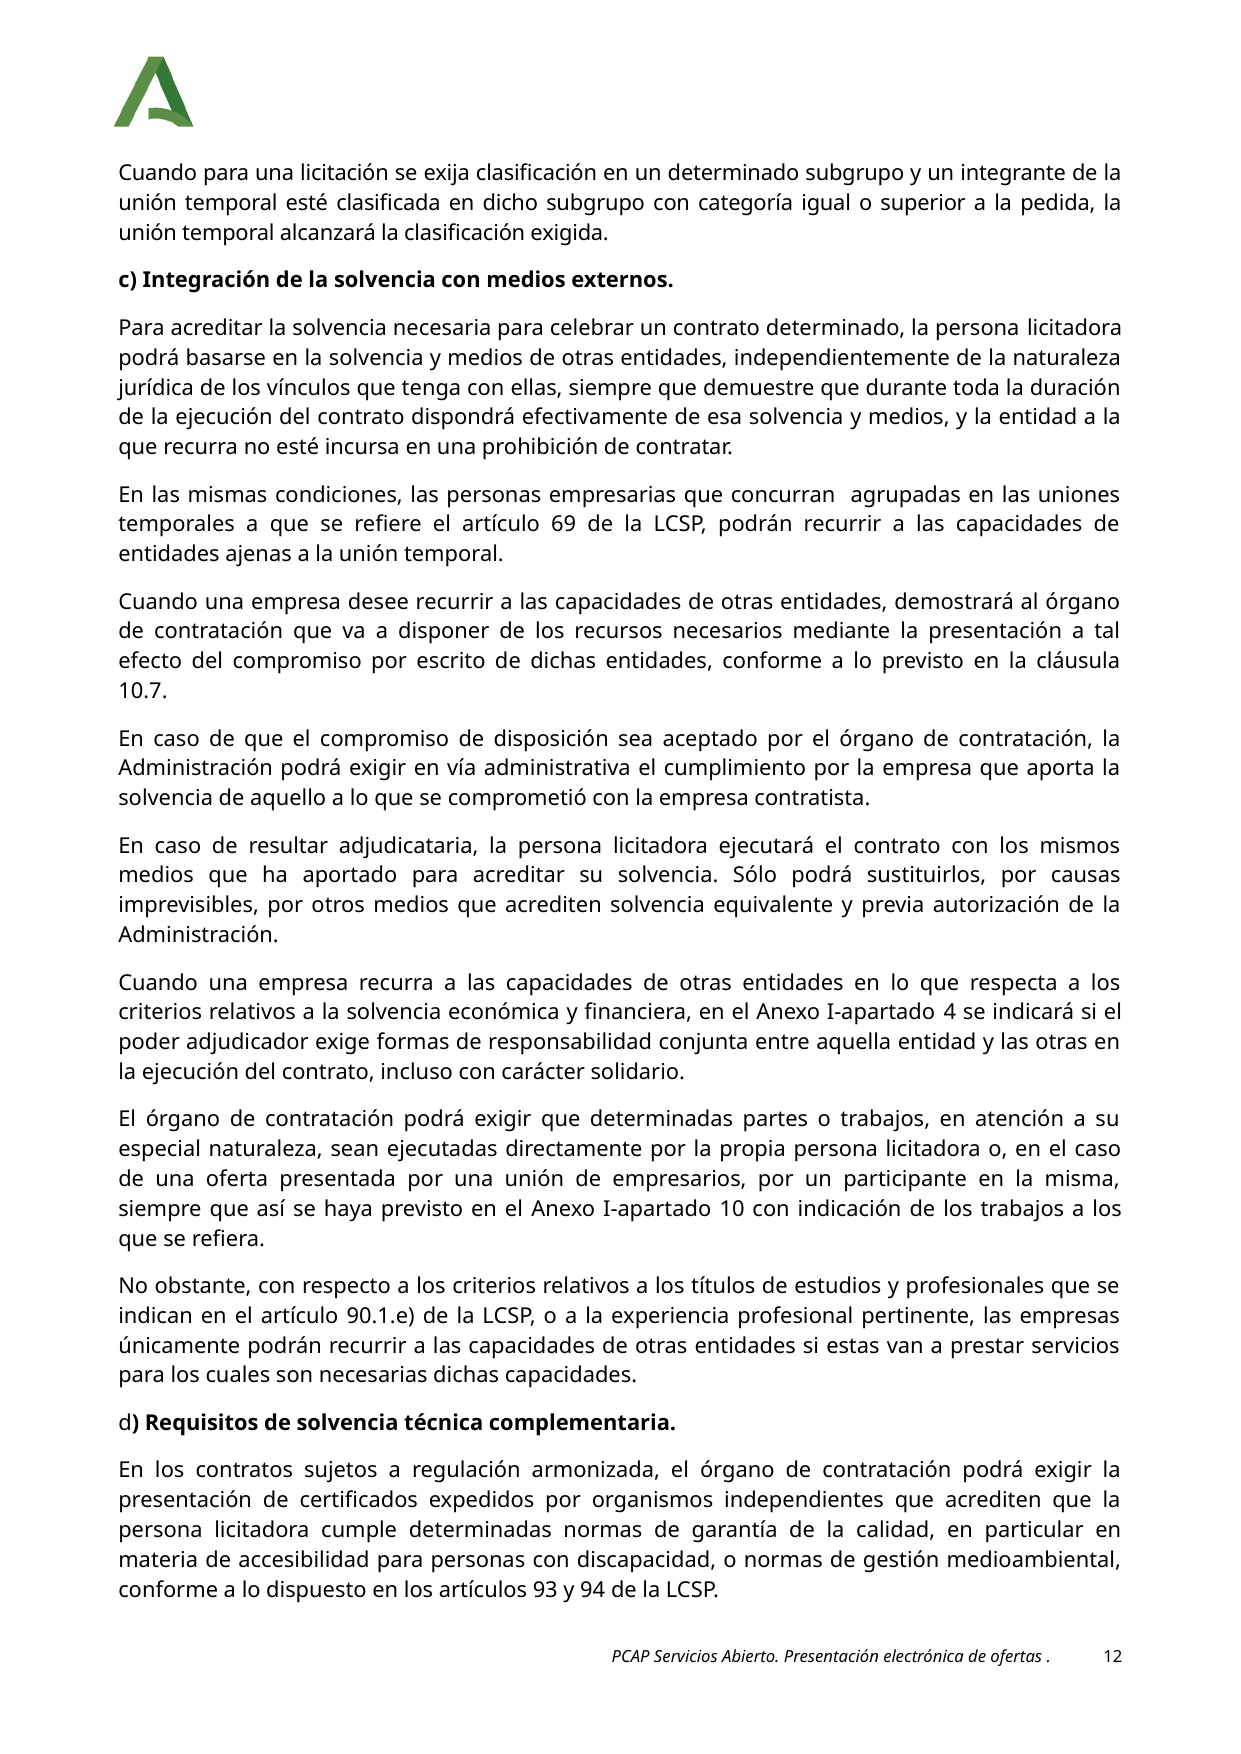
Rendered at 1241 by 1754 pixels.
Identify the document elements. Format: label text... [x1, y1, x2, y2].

text No obstante, con respecto a los criterios relativos a los títulos de estudios y profesionales que se indican en el artículo 90.1.e) de la LCSP, o a la experiencia profesional pertinente, las empresas únicamente podrán recurrir a las capacidades de otras entidades si estas van a prestar servicios para los cuales son necesarias dichas capacidades. [118, 1270, 1122, 1389]
picture [109, 52, 198, 131]
text Para acreditar la solvencia necesaria para celebrar un contrato determinado, la persona licitadora podrá basarse en la solvencia y medios de otras entidades, independientemente de la naturaleza jurídica de los vínculos que tenga con ellas, siempre que demuestre que durante toda la duración de la ejecución del contrato dispondrá efectivamente de esa solvencia y medios, y la entidad a la que recurra no esté incursa en una prohibición de contratar. [118, 312, 1122, 461]
text El órgano de contratación podrá exigir que determinadas partes o trabajos, en atención a su especial naturaleza, sean ejecutadas directamente por la propia persona licitadora o, en el caso de una oferta presentada por una unión de empresarios, por un participante en la misma, siempre que así se haya previsto en el Anexo I-apartado 10 con indicación de los trabajos a los que se refiera. [118, 1103, 1122, 1252]
text Cuando una empresa recurra a las capacidades de otras entidades en lo que respecta a los criterios relativos a la solvencia económica y financiera, en el Anexo I-apartado 4 se indicará si el poder adjudicador exige formas de responsabilidad conjunta entre aquella entidad y las otras en la ejecución del contrato, incluso con carácter solidario. [118, 966, 1122, 1086]
text En las mismas condiciones, las personas empresarias que concurran agrupadas en las uniones temporales a que se refiere el artículo 69 de la LCSP, podrán recurrir a las capacidades de entidades ajenas a la unión temporal. [118, 478, 1122, 568]
text En caso de resultar adjudicataria, la persona licitadora ejecutará el contrato con los mismos medios que ha aportado para acreditar su solvencia. Sólo podrá sustituirlos, por causas imprevisibles, por otros medios que acrediten solvencia equivalente y previa autorización de la Administración. [118, 829, 1122, 949]
text Cuando una empresa desee recurrir a las capacidades de otras entidades, demostrará al órgano de contratación que va a disponer de los recursos necesarios mediante la presentación a tal efecto del compromiso por escrito de dichas entidades, conforme a lo previsto en la cláusula 10.7. [118, 586, 1122, 705]
text En caso de que el compromiso de disposición sea aceptado por el órgano de contratación, la Administración podrá exigir en vía administrativa el cumplimiento por la empresa que aporta la solvencia de aquello a lo que se comprometió con la empresa contratista. [118, 722, 1122, 812]
text En los contratos sujetos a regulación armonizada, el órgano de contratación podrá exigir la presentación de certificados expedidos por organismos independientes que acrediten que la persona licitadora cumple determinadas normas de garantía de la calidad, en particular en materia de accesibilidad para personas con discapacidad, o normas de gestión medioambiental, conforme a lo dispuesto en los artículos 93 y 94 de la LCSP. [118, 1454, 1122, 1603]
text Cuando para una licitación se exija clasificación en un determinado subgrupo y un integrante de la unión temporal esté clasificada en dicho subgrupo con categoría igual o superior a la pedida, la unión temporal alcanzará la clasificación exigida. [118, 157, 1122, 247]
text c) Integración de la solvencia con medios externos. [118, 264, 1122, 294]
text d) Requisitos de solvencia técnica complementaria. [118, 1407, 1122, 1437]
